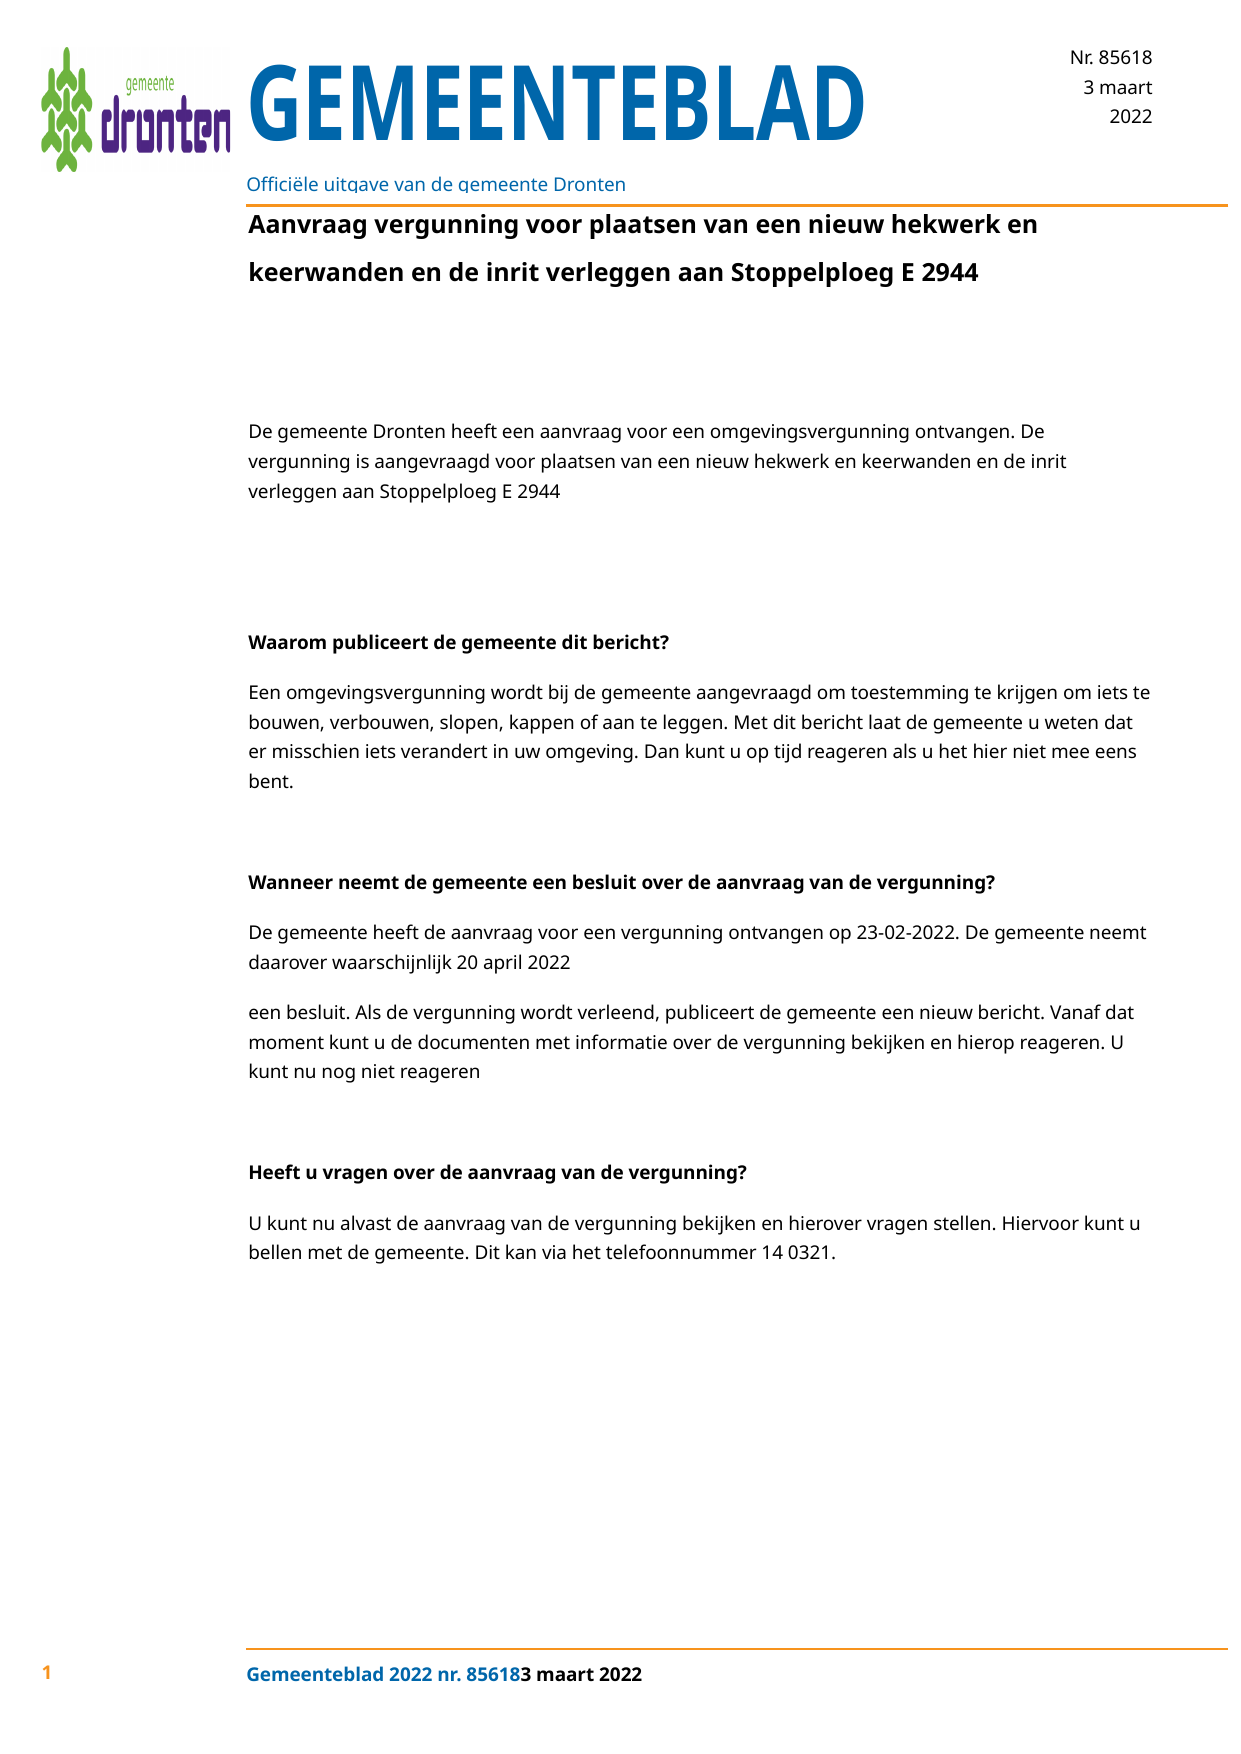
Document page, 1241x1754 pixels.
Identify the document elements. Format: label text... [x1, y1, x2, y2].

picture [41, 47, 231, 172]
text Wanneer neemt de gemeente een besluit over de aanvraag van de vergunning? [248, 869, 1152, 895]
text De gemeente heeft de aanvraag voor een vergunning ontvangen op 23-02-2022. De gemeente neemt daarover waarschijnlijk 20 april 2022 [248, 919, 1152, 975]
text Waarom publiceert de gemeente dit bericht? [248, 629, 1152, 655]
text een besluit. Als de vergunning wordt verleend, publiceert de gemeente een nieuw bericht. Vanaf dat moment kunt u de documenten met informatie over de vergunning bekijken en hierop reageren. U kunt nu nog niet reageren [248, 999, 1152, 1084]
text De gemeente Dronten heeft een aanvraag voor een omgevingsvergunning ontvangen. De vergunning is aangevraagd voor plaatsen van een nieuw hekwerk en keerwanden en de inrit verleggen aan Stoppelploeg E 2944 [248, 419, 1152, 504]
text Een omgevingsvergunning wordt bij de gemeente aangevraagd om toestemming te krijgen om iets te bouwen, verbouwen, slopen, kappen of aan te leggen. Met dit bericht laat de gemeente u weten dat er misschien iets verandert in uw omgeving. Dan kunt u op tijd reageren als u het hier niet mee eens bent. [248, 679, 1152, 794]
text U kunt nu alvast de aanvraag van de vergunning bekijken en hierover vragen stellen. Hiervoor kunt u bellen met de gemeente. Dit kan via het telefoonnummer 14 0321. [248, 1210, 1152, 1265]
text Aanvraag vergunning voor plaatsen van een nieuw hekwerk en keerwanden en de inrit verleggen aan Stoppelploeg E 2944 [248, 207, 1152, 288]
text Heeft u vragen over de aanvraag van de vergunning? [248, 1159, 1152, 1185]
